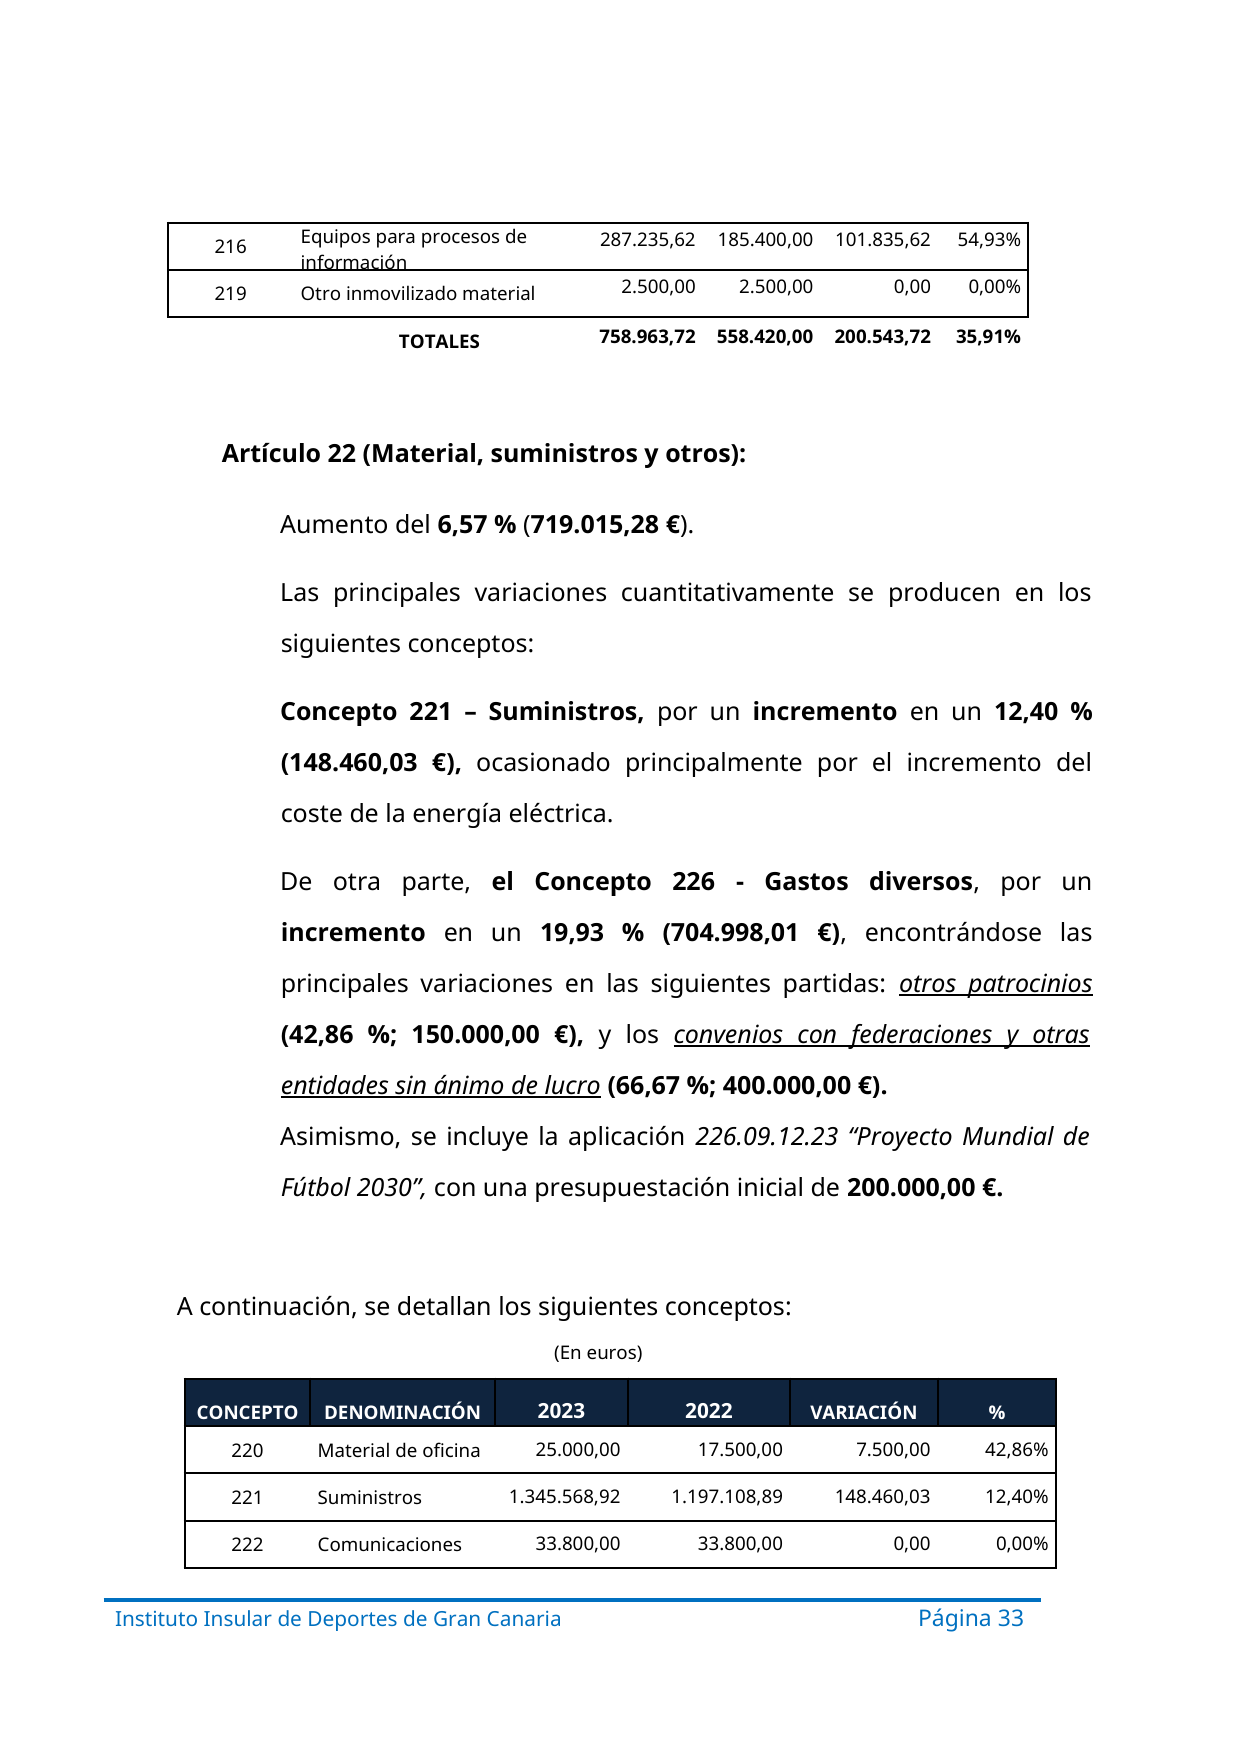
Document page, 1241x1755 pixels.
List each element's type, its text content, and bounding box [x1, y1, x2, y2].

text Artículo 22 (Material, suministros y otros): [222, 435, 1093, 469]
table_cell 7.500,00 [790, 1427, 938, 1472]
text A continuación, se detallan los siguientes conceptos: [103, 1288, 1093, 1322]
table_cell 219 [169, 271, 293, 316]
table_cell Suministros [310, 1474, 495, 1519]
text Aumento del 6,57 % (719.015,28 €). [280, 507, 1093, 541]
table_cell 17.500,00 [628, 1427, 790, 1472]
table_cell Material de oficina [310, 1427, 495, 1472]
table_cell 0,00% [938, 271, 1027, 316]
table_cell 1.197.108,89 [628, 1474, 790, 1519]
table_header CONCEPTO [186, 1380, 309, 1425]
table_cell Comunicaciones [310, 1522, 495, 1567]
table_cell 558.420,00 [703, 318, 820, 363]
table_header VARIACIÓN [791, 1380, 937, 1425]
table_cell 0,00 [790, 1522, 938, 1567]
table_header % [939, 1380, 1055, 1425]
table_cell 25.000,00 [495, 1427, 628, 1472]
table_cell 185.400,00 [703, 224, 820, 269]
table_cell 101.835,62 [820, 224, 938, 269]
table_cell 33.800,00 [628, 1522, 790, 1567]
table_cell 148.460,03 [790, 1474, 938, 1519]
table_cell 758.963,72 [585, 318, 703, 363]
table_cell 42,86% [938, 1427, 1055, 1472]
text (En euros) [103, 1339, 1093, 1365]
table_cell 54,93% [938, 224, 1027, 269]
table_cell 35,91% [938, 318, 1028, 363]
table_cell 0,00 [820, 271, 938, 316]
table_cell 220 [186, 1427, 310, 1472]
table_cell 200.543,72 [820, 318, 938, 363]
table_cell Otro inmovilizado material [293, 271, 585, 316]
table_cell 216 [169, 224, 293, 269]
table_header 2022 [629, 1380, 789, 1425]
table_cell 221 [186, 1474, 310, 1519]
table_cell 287.235,62 [585, 224, 703, 269]
table_cell 33.800,00 [495, 1522, 628, 1567]
table_header 2023 [496, 1380, 627, 1425]
table_cell 2.500,00 [585, 271, 703, 316]
table_cell 0,00% [938, 1522, 1055, 1567]
table_cell 222 [186, 1522, 310, 1567]
table_header DENOMINACIÓN [311, 1380, 494, 1425]
table_cell 12,40% [938, 1474, 1055, 1519]
table_cell 1.345.568,92 [495, 1474, 628, 1519]
table_cell TOTALES [293, 318, 585, 363]
table_cell 2.500,00 [703, 271, 820, 316]
text Asimismo, se incluye la aplicación 226.09.12.23 “Proyecto Mundial de Fútbol 2030”, con una presupuestación inicial de 200.000,00 €. [280, 1119, 1093, 1204]
text Concepto 221 – Suministros, por un incremento en un 12,40 % (148.460,03 €), ocasionado principalmente por el incremento del coste de la energía eléctrica. [280, 694, 1093, 830]
table_cell [168, 318, 293, 363]
text De otra parte, el Concepto 226 - Gastos diversos, por un incremento en un 19,93 % (704.998,01 €), encontrándose las principales variaciones en las siguientes partidas: otros patrocinios (42,86 %; 150.000,00 €), y los convenios con federaciones y otras entidades sin ánimo de lucro (66,67 %; 400.000,00 €). [280, 863, 1093, 1102]
table_cell Equipos para procesos de información [293, 224, 585, 269]
text Las principales variaciones cuantitativamente se producen en los siguientes conceptos: [280, 575, 1093, 660]
